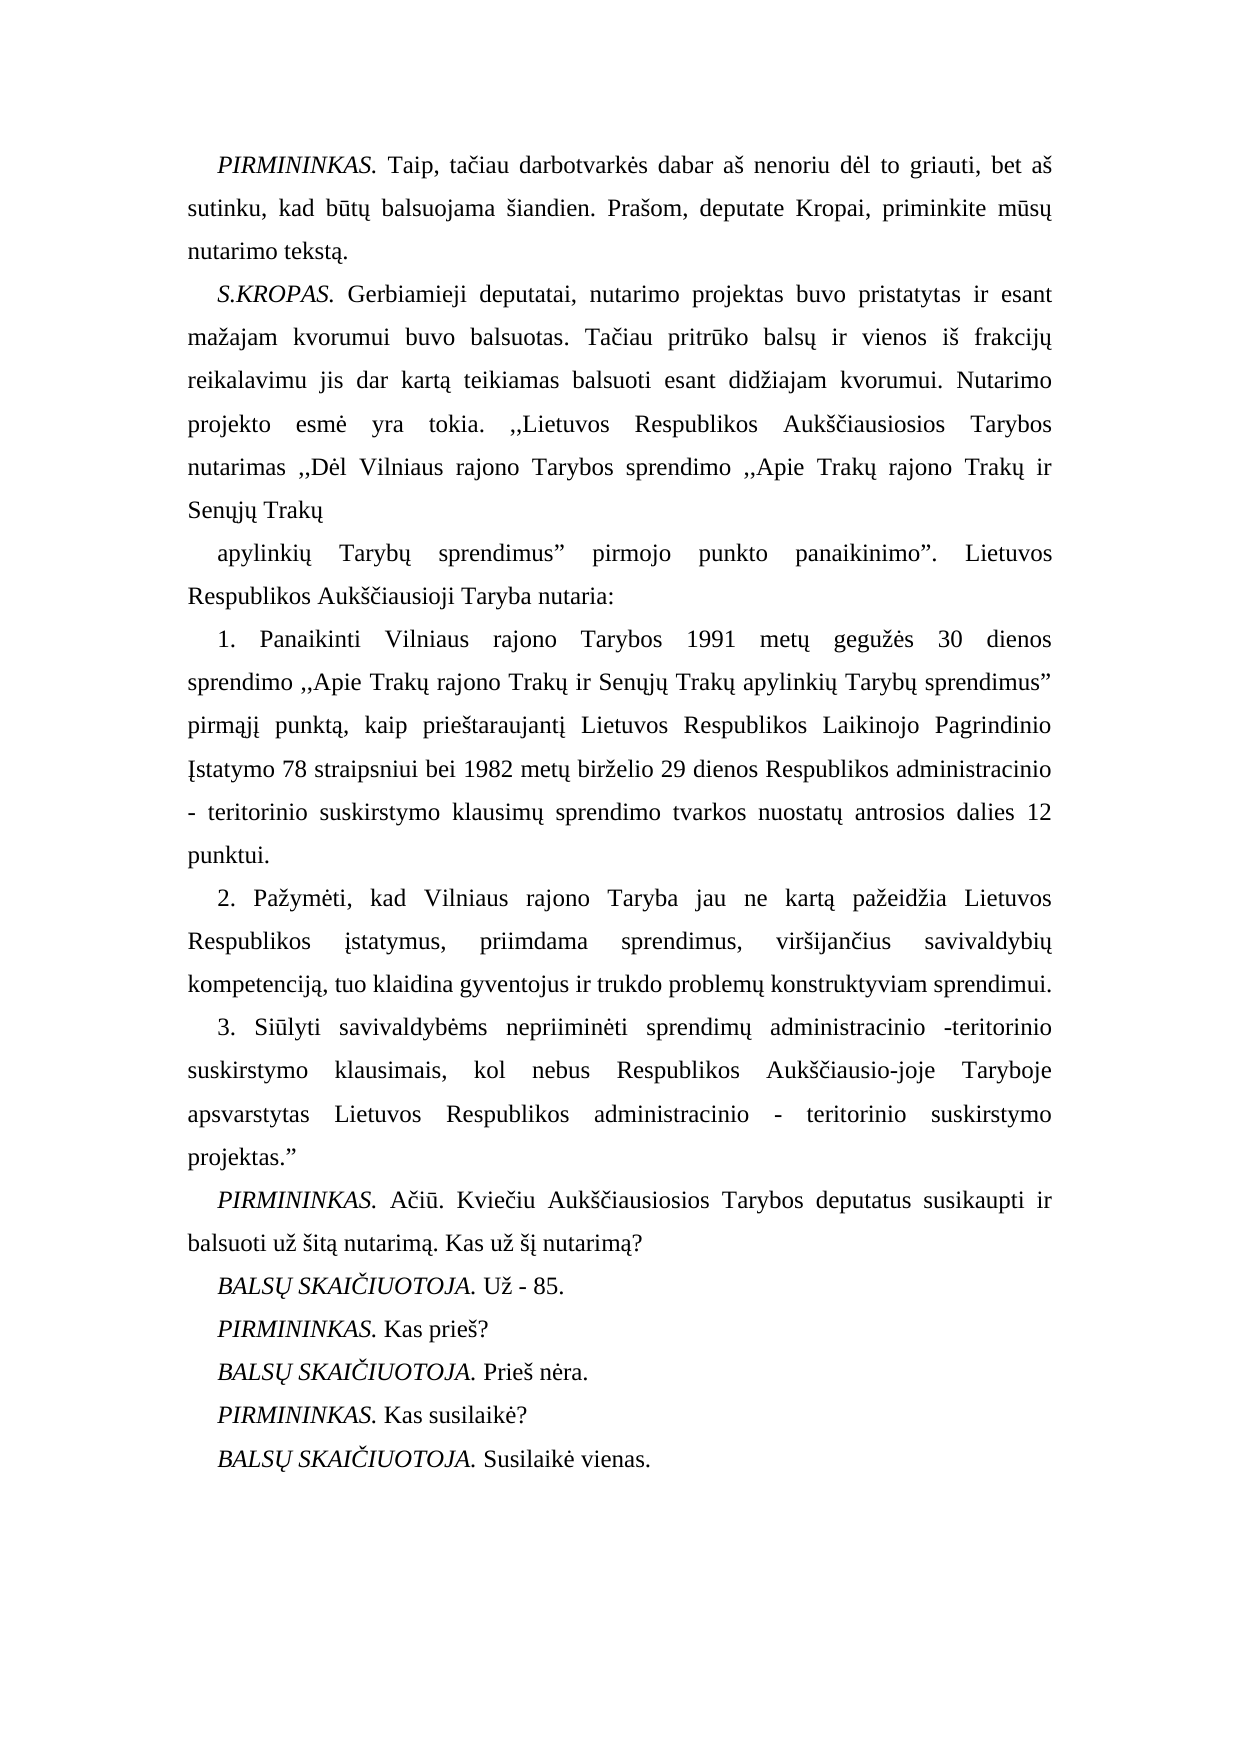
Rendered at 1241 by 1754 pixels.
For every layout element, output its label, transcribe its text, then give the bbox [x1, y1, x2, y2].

text 1. Panaikinti Vilniaus rajono Tarybos 1991 metų gegužės 30 dienos sprendimo ,,Apie Trakų rajono Trakų ir Senųjų Trakų apylinkių Tarybų sprendimus” pirmąjį punktą, kaip prieštaraujantį Lietuvos Respublikos Laikinojo Pagrindinio Įstatymo 78 straipsniui bei 1982 metų birželio 29 dienos Respublikos administracinio - teritorinio suskirstymo klausimų sprendimo tvarkos nuostatų antrosios dalies 12 punktui. [187, 624, 1053, 869]
text PIRMININKAS. Ačiū. Kviečiu Aukščiausiosios Tarybos deputatus susikaupti ir balsuoti už šitą nutarimą. Kas už šį nutarimą? [187, 1185, 1053, 1257]
text 3. Siūlyti savivaldybėms nepriiminėti sprendimų administracinio -teritorinio suskirstymo klausimais, kol nebus Respublikos Aukščiausio-joje Taryboje apsvarstytas Lietuvos Respublikos administracinio - teritorinio suskirstymo projektas.” [187, 1012, 1053, 1171]
text BALSŲ SKAIČIUOTOJA. Už - 85. [187, 1271, 1053, 1300]
text PIRMININKAS. Taip, tačiau darbotvarkės dabar aš nenoriu dėl to griauti, bet aš sutinku, kad būtų balsuojama šiandien. Prašom, deputate Kropai, priminkite mūsų nutarimo tekstą. [187, 150, 1053, 265]
text BALSŲ SKAIČIUOTOJA. Prieš nėra. [187, 1357, 1053, 1386]
text apylinkių Tarybų sprendimus” pirmojo punkto panaikinimo”. Lietuvos Respublikos Aukščiausioji Taryba nutaria: [187, 538, 1053, 610]
text PIRMININKAS. Kas susilaikė? [187, 1401, 1053, 1429]
text BALSŲ SKAIČIUOTOJA. Susilaikė vienas. [187, 1444, 1053, 1472]
text PIRMININKAS. Kas prieš? [187, 1314, 1053, 1343]
text S.KROPAS. Gerbiamieji deputatai, nutarimo projektas buvo pristatytas ir esant mažajam kvorumui buvo balsuotas. Tačiau pritrūko balsų ir vienos iš frakcijų reikalavimu jis dar kartą teikiamas balsuoti esant didžiajam kvorumui. Nutarimo projekto esmė yra tokia. ,,Lietuvos Respublikos Aukščiausiosios Tarybos nutarimas ,,Dėl Vilniaus rajono Tarybos sprendimo ,,Apie Trakų rajono Trakų ir Senųjų Trakų [187, 279, 1053, 524]
text 2. Pažymėti, kad Vilniaus rajono Taryba jau ne kartą pažeidžia Lietuvos Respublikos įstatymus, priimdama sprendimus, viršijančius savivaldybių kompetenciją, tuo klaidina gyventojus ir trukdo problemų konstruktyviam sprendimui. [187, 883, 1053, 998]
